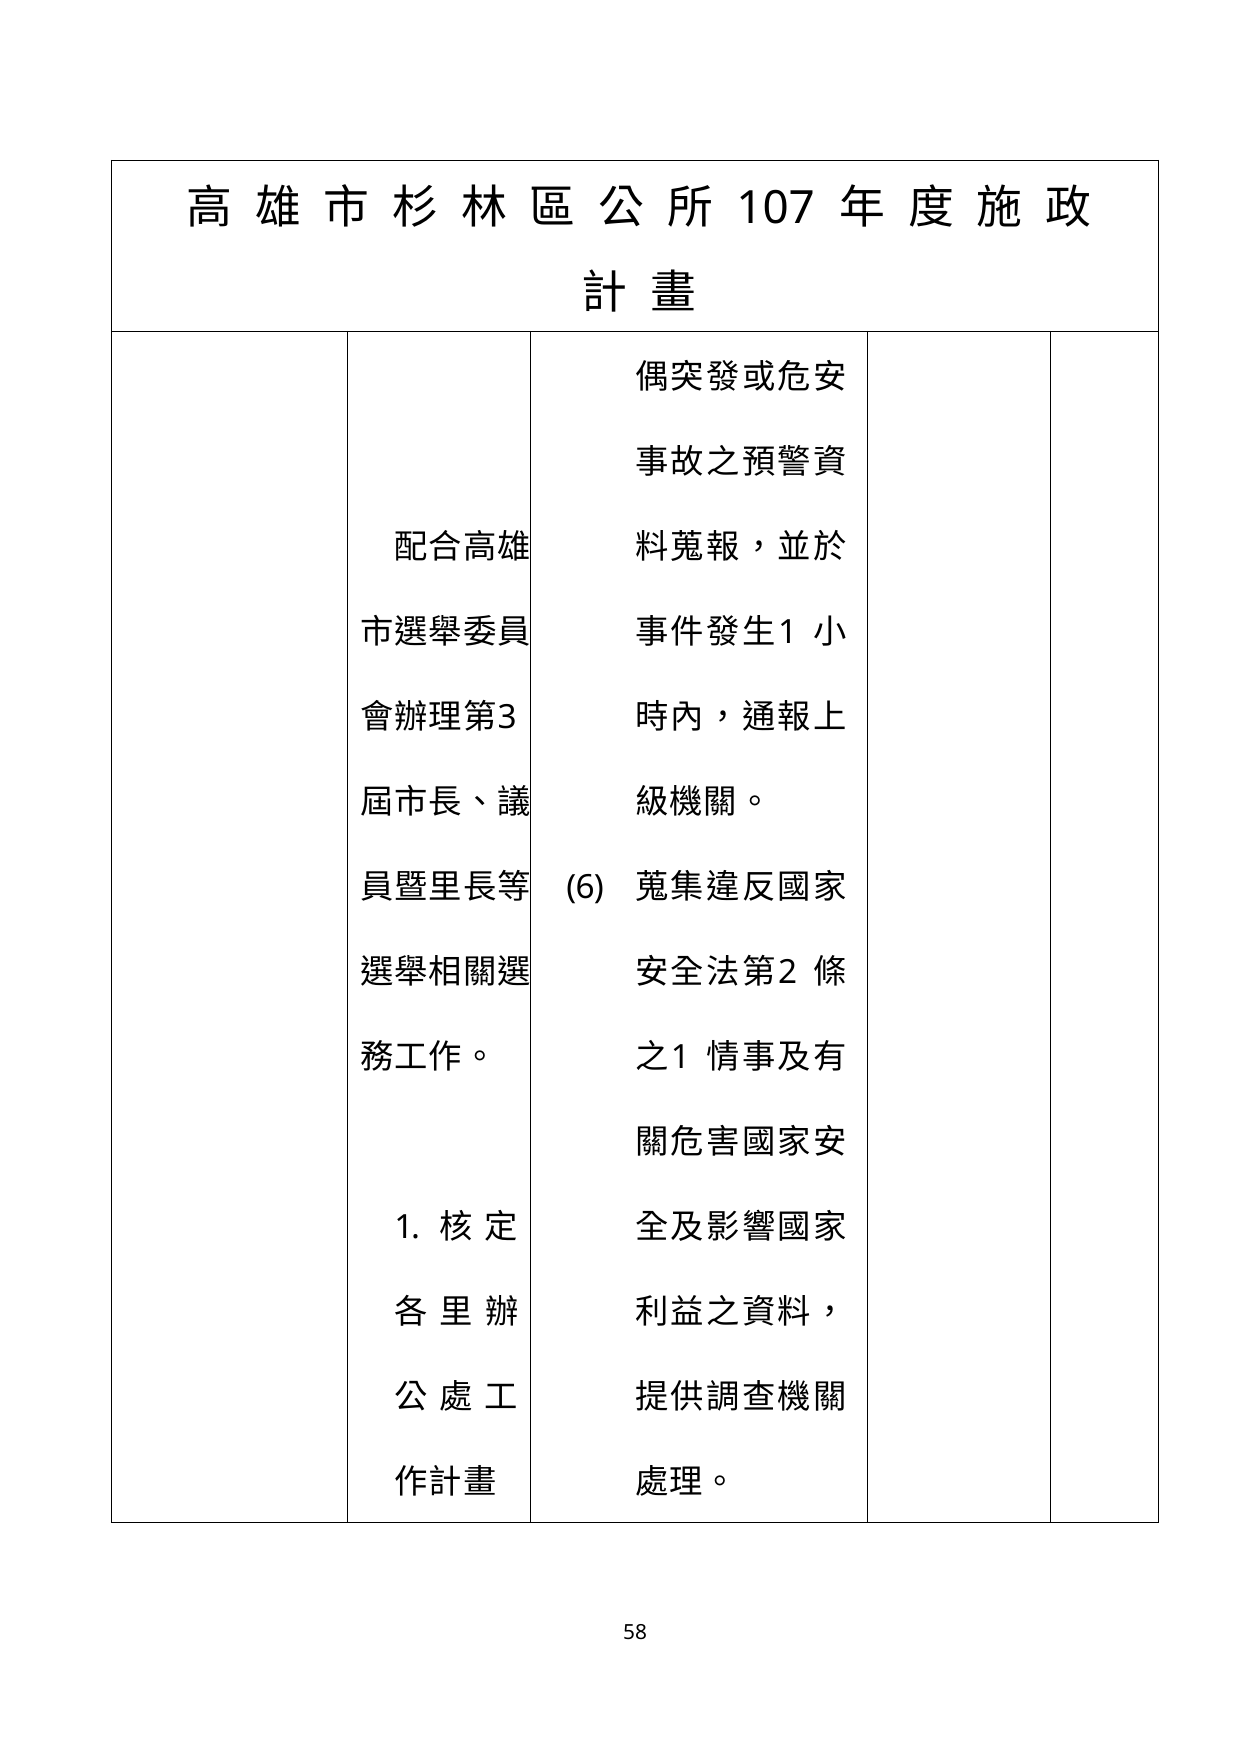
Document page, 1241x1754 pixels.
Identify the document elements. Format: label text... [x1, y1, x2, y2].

table_cell 1.加強處理機要、機密文件業務，達到迅速、確實效果。 2.加強文書管理 3.印信典守 4.加強檔案管理 1.財產登記 2.廳舍修繕維護 3.充實本所資訊設備 4.財產增置 5.財產經營 6.財產養護 7.財產減損 8.車輛管理使用 9.車輛保養及修理 10.職工管理 11.辦公廳舍管理 12.處理法院各項拍賣案件 13.財務及物品採購 14.驗收保管 15.登記與報廢 16.勞務招標 依照財產管理辦法規定辦理 依照規定辦理，以達到隨收隨解之目標。 1.擬訂研究發展計畫，提高工作效率。 2.公文查詢、稽催、杜絕公文積壓或延誤。 3.管制業務，確實執行。 4.強化施政計畫作業，落實施政績效。 5.加強行政革新方案，做好為民服務工作，促進區政革新績效。 6.持續推動辦公室自動化作業 7.管制考 核各項計 畫、陳情案件列管及特定管制件之審核 1.組織編制 2.貫徹考試用人，任免、遷調、銓審作業依限辦理 3.考核獎懲 4.訓練進修 5.待遇福利 6.退休撫卹 7.勤惰管理 8.人事資料管理與服務 9.賡續推動參與及建議制度、性騷擾及性別歧視防治、拔擢績優女性落實性別主流化 10.協助機關及同仁解決可能影響工作效能之相關問題 1.單位預算之籌編 2.單位預算分配及執行 3.追加（減）預算及動支預備金之辦理。 嚴密預算執行，發揮會計管理功能 辦理各項統計業務，發揮統計支援決策功能 1.政風預防工作 2.加強公務機密維護 3.預防危害或破壞事件 4.貪瀆發掘 5.查處檢舉事項 配合高雄市選舉委員會辦理第3屆市長、議員暨里長等選舉相關選務工作。 1.核定各里辦公處工作計畫 2.召開里業務會報及里長座談會 3.資深里鄰長獎勵及特優里鄰長表揚 4發揮區政聯繫會報 1.加強里幹事服勤 2.舉行里幹事工作會報 1.辦理鄰長講習 2.辦理鄰長參訪各項建設活動 3.里鄰長喪葬補助費 4.鄰長交通費 5.義務職辦公補助費 6.里鄰長健康保險 1.維護市容整潔促進美化環境以增進市民生活品質 2.查報有牌廢棄車輛 1.統一拜拜 2.婚喪喜慶節約 3.端正禮俗宣導 1.排除糾紛，疏減訟源，增進社會和諧。 2.法律諮詢服務 1.辦理寺廟、教會(堂)登記之申請。 2.加強寺廟、教會(堂)管理與輔導。 3.輔導寺廟、教會(堂)興辦公益慈善活動。 祭祀公業之清查 1.協助推行平均地權政策 2.確保三七五減租之成果，維護租佃雙方權益 3.調解耕地租佃爭議，疏減訟源 4.租佃爭議案件 5. 非都市土地使用管制 1.配合推行義務教育、普及國民教育。 2.依國民體育法第4條第2項之規定：「應置體育行政人員，負責轄區內 國民體育活動之規劃、輔導及推動事宜。 舉辦各項藝文活動端正社會風氣，提升市民生活品質。 1.醫療防疫保健工作及疫苗接種 2.登革熱防治宣導 3.有效預防流感感染 4.老人免費裝假牙服務 5.預防食品中毒5要及認識食品風險 6.社區健康營造 7. 自殺防治守門人訓練 8.高風險通報 9.反毒宣導 10. 精神疾病辨識及社區(疑似)精神病患護送技巧訓練 11.檳榔危害 、菸害防制及癌症防治宣導 12.社區長期照顧服務 13.國家清潔週推行消除髒亂 14.環境清潔美化競賽 15.整頓社區環境衛生 1.加強民防團隊員編組管理 2.民防團隊常年訓練 3.執行上級交辦之民防演習 1.人力、物力調查及徵購洽借 2.增設消防栓及設備 充實年度各項動員整備工作，以強化全民國防理念。 改善原住民生活，輔導原住民就業。 發展保存客庄文化 1.防災宣導 2.辦理災害防救措施 1.古蹟提報 2.歷史建築提報 1.辦理兵役編練業務 2.辦理兵役徵集業務 3.辦理兵役勤務業務 4.辦理兵管理業務 5.辦理替代役備役理業務 6.戶役政系統管理業務 國家賠償 法制作業 1.農業設施容許使用同意書核發 2.農業用地使用證明書之核發 1.水旱田利用調整計畫 2.規劃有機農業區 3.農情調查 4.農業天然災害查報及救助 5.糧食生產環境維護 6.農地利用綜合規劃 山坡地查報 造林業務 1.陸上水產養殖調查及登記證申請 2.家畜情資調查 1.查編與農業經營不可分離之土地 2.農機管理 3.葫蘆文化產業推展 1.辦理小型工程 2.執行6公尺以下道路、橋樑及其附屬設施等之改善及維護。 3.公園綠地綠美化及認養管理。 辦理都市計畫行政管理及使用分區證明核發。 1.辦理河川、區域排水與野溪等清理疏濬改善。 2.水利行政之處理及水利事業之興辦 3.回饋金業務 依建築法規定辦理行政業務及違章建築管理。 工廠校正 協辦稅務事宜。 小型工程 1.老人福利 2.身心障礙者福利 3.兒童、婦女福利 4.兒童及少年保護與高風險家庭通報篩檢 1.加強推行社區發展工作 2.社區長期照顧服務 1.低收入戶及中低收入戶 2.醫療補助 3.急難救助及馬上關懷 4.災害救助 5.辦理全民健保業務 6.辦理國民年金業務 7.辦理就業輔導 配合節日慶典 [348, 332, 530, 1522]
table_cell 「一般行政-行政管理」 工作計畫項下 5833仟元 「區公所業務-業務管理」&「基層建設-小型工程」 工作計畫項下 24551仟元 基層建設 6120仟元 [868, 332, 1050, 1522]
table_cell [1051, 332, 1158, 1522]
table_header 高雄市杉林區公所107年度施政計畫 [112, 161, 1158, 331]
table_cell 壹、一般行政 一、秘書室業務 (一)文書檔案管理 (二)庶務（財產、廳舍）管理 (三)財產管理 (四)出納管理 (五)研考業務 二、人事業務 人事管理 三、主計業務 (一)歲計 (二)會計 (三)統計 四、政風業務 區公所業務 民政業務 公職人員選舉 健全基層組織 里幹事服勤管理 (四)里鄰長福利及講習 (五)改善市容查(通)報 (六)改善民俗 (七)調解業務 (八)宗教業務 (九)祭祀公業申請案件之處理 (十)地政業務 (十一) 全民運動或國民教育 (十二) 社會教育暨家庭教育 (十三) 醫療防疫保健 (十五) 民防組訓 (十六) 動員應變業務 (十七) 原住民生活輔導 （十八） 客家業務 (十九) 災害防救 (二十) 古蹟及歷史建築清查提報 (二十一) 役政業務 （二十二）法制業務 四、農業業務 （一）農地 管理 （二）農業推廣與糧食生產調查 （三）水土保持 （四）林務 管理 （五）畜水產業務 （六）其他 伍、經建業務 (一)各項工程管理 (二)都市計畫 (三)水利業務 (四)建築管理 (五)辦理工廠校正暨營運調查 （六）稅務工作 陸、基層建設 柒、社政業務 (一)社會福利 (二)社區發展管理 (三)社會救助 （四）社會運動 [112, 332, 347, 1522]
table_cell (1)蒐集輿論反映資料，專人慎重處理，以達行政效率。 (2)機密案件依照規定辦理，以確保文書作業安全。 切實依照「高雄市政府文書處理實施要點」及有關法令規定，辦理公文收發、繕校工作。 依照「印信條例」及有關法令規定管理與使用印信。 設置專人，依照「高雄市政府文書處理實施要點」及有關法令規定辦理，使文卷案案可稽，並加強作業效率，提昇管理與應用功能。 (1)財產增減、移動登帳報告登記。 (2)財產增減月報、半年報、報廢表之編擬年統計表並定期(不定期)盤點清查。 （3）「市有財產管理系統」線上作業。 充實辦公廳設備，維護公共安全及營造優質洽公環境品質。 汰換及增購資訊硬、軟體設備，提升本所網路品質及資通安全。 (1)財產撥入接收捐送及購置之處理。 (2)財產之購置及營造請購單證簽辦與核定。 (3)財產之採購依據政府採購法相關規定辦理。 (4)採購驗收完畢後，採購單位將財產增加單、發票及有關文件，送會計單位查核確認後為財產之登記。 (1)房地產等不動產權登記。 (2)辦理一般產權責任簽證。 (3)房地產租借事項。 (4)一般財產租借事項。 (5)租借爭執處理。 (1)財產損毀及遺失之調查理賠事項。 (2)財產保護及修繕事項。 (3)擬訂消防防護計畫書，依規定進行消防編組，定期進行消防演練，期能落實火災、地震等災害預防。消防設備及飲水設備安全檢測。 (4)財產稅費及防護保險之處理。 (1)財產之報損、報毀或撥出之核定。 (2)辦理動產變賣標售事項。 (3)財產各項報表編報。 (1)車輛購置、贈與、移撥及報廢。 (2)車輛登記檢驗領照納稅事宜。 (3)車輛之保險事項。 (4)車輛之調派。 (5)油料與材料、工具報銷。 (6)車輛耗油量月報表之編造。 (7)車輛肇事之處理。 (1)車輛檢修報告及經費報銷。 (2)未合保養及修理事項之處理。 （1）依工友管理規定及勞動基準法辦理。 （2）依高雄市政府事務勞力替代措施推動方案及相關規定辦理。 (1)單位及人員清潔檢查工作。 (2)辦公處所佈置及調整建議。 (3)配合清除髒亂有關推行衛生清潔檢查工作。 (4)辦公廳內外環境之美化。 (5)辦公廳搬遷、計劃、進度、合約簽訂。 將拍賣案予以公告並及時依限將處理情形函復法院。 (1)編製年度物品購置概算。 (2)成躉採購之物品核定。 (3)辦理有關事務物品之採購。 (4)事務機械器具之保管養護。 (5)運動器材之保管養護。 (1)物品驗收後之處理。 (2)非消耗性物品之借用登帳。 (1)報廢物品之處理。 (2)物品收支月報。 (3)物品收支登帳。 (1)依據政府採購法規定辦理招標公告。 (2)開標結果之簽報。 每半年填報半年報表，每年填寫年報表送財政局備查。 現金(支票)出納保管，經常與各課室密切維繫協調，依法執行，收支隨時登記，數字力求正確無誤確實。 (1)協助各課室提出研究發展計畫以助益區政革新。 (2)依照研究單位或個人所提研究計畫呈報市府敘獎。 (1)切實執行稽催工作，掌握公文處理流程。 (2)加強實施本所訂定之「人民陳情案件作業流程處理期限」，以提高時效。 (1)上級交辦及重要業務列入追蹤管理。 (2)有關業務之協調與連繫。 (1)研擬下年度施政計畫先期作業，函報民政局審核後報府審議。 (2)擬訂下年度施政計畫草案報府審查並轉送市議會核備。 (1)賡續辦理本所為民服務平時考核工作。 (2)繼續實施「表揚績優地方人士實施要點」鼓勵提倡熱心公益者。 (3)與人民有關業務做到單一窗口櫃台化，達到一貫作業要求。 (4)規劃辦理以電話及通訊處理申請案件及簡化各項申請書表及其流程，以達到便民目的。 (5)舉辦為民服務工作人員講習及分組研討以提高素質。 (6)提供民眾便捷的各種意見反映管道。 (7)撰擬每年度為民服務工作績效報告。 (1)配合市府資訊中心戶役政電腦連線，持續推動辦公室自動化，並加強培訓區政資訊人員備用。 (2)申請資訊設備，推動辦公室自動化。 (1)人民陳情案件 均依規定追蹤列管,期限內辦妥以達便民措施。 (2)接獲人民訴願案即予列管，詳查處理情形，以合情、合理、合法的原則，慎重妥善處理。 (1)依「各機關職稱及官等職等員額配置準則」等規定檢討組織編制。 (2)推動策略性人力資源管理措施及落實顧客導向之人事服務，貫徹分層負責，權責劃分明確，公文流程縮短，發揮行政效能。 (1)依法組成本所甄審委員會，以公開、公平、公正辦理陞遷審議。 (2)職務出缺，除由現職人員陞補外，均申請分發考試及格人員，以貫徹考用合一政策，或依業務需要商調他機關現職人員。 (3)依法辦理本所公 務人員任免遷調及銓審作業。 (4)落實照顧弱勢族群工作權，依規定進用身心障礙人員。 (1) 綜覈名實、信賞必罰，建立平時考核動態資料，作為考績獎懲及任免遷調之依據。 (2)依相關法令公正、公平辦理另予考績、年終考績及專案考績。對平時工作積極、業績優異或品德操守良好，有具體事蹟之人員予以激勵表揚。 (3)依照「行政院及所屬各機關公務人員平時考核要點」等相關法令加強勤惰管理，強化公務紀律，落實單位主管督導責任。 (1)加強推動「公務人員終身學習推動方案」、「各機關鼓勵公務人員積極學習英語具體措施」及「型塑學習型政府行動方案」,「推動公務人員數位進修計畫」等方案，派員參加各項訓練，培養公務人員創新觀念，提昇服務品質。 (2)鼓勵員工在職進修，積極參與各項研習課程,提升本所公務人員人力素質。 (1)按中央有關規定覈實支給員工待遇、獎金、子女教育補助費、各項生活津貼等其他給與維護員工權益。 (2)確依「公教人員保險法」辦理公、務人員公保事宜。 (3) 依據「高雄市政府補助公教人員健康檢查作業規範」，推動公教人員健檢補助方案規劃分配員工參加健檢人員，並提供各合格醫院診所健檢資訊予同仁知悉。 (4)全民健康保險：依全民健康保險法及有關規定辦理公務人員及其眷屬全民健康保險。 (1)依規定辦理退休、撫卹、資遣案件，並購買獎牌、紀念品等贈送退休人員。 (2)主動宣導有關公務人員退休撫卹之相關權益事項。 (3)依規定實施退休人員照護事項。 (4)依規定核發月退休金、月撫慰金、年撫卹金及三節慰問金，充分照護退休、撫卹人員。 (5)按時於行政院人事行政總處ECPA之軍公教人員退休撫卹資料調查表正確填報資料。 (6)按時繳納當月退撫基金費用；推動退休公務人員參與志願服務。 (1)切實執行差勤管理，對本所員工出勤，每月依規定實施不定期抽查維護辦公紀律。 (2)落實職務代理制度，建立職務代理人名冊，確實執行。 賡續建立或更新機關與個人資料，按時填送各項表報。 配合ecpa人事服務網路平台，賡續推動「人力資源管理資訊系統」（WebHR），並隨時異動更新，維持人事資料即時性與正確性。 加強實施員工參與及建議制度，以提升行政效率。利用集會等各種傳遞訊息方式，加強宣導性騷擾、性別歧視防治觀念及申訴管道，並積極拔擢績優女性同仁，並依限填報相關資料參加市府推動性別主流化。 積極推動員工協助方案，提供符合同仁、主管及機關在工作上、生活上及健康上需求之服務措施。 依中央及地方政府預算籌編原則、高雄市地方總預算案歲出概算編製應行注意事項及高雄市地方總預算編製作業手冊及有關規定，就各業務單位工作計畫所需，核實編製年度歲入與歲出預算。 預算完成法定發布或核定保留程序後，依直轄市及縣(市)單位預算執行要點及市府補充規定，參照各業務單位年度工作計畫進度，編製預算(保留)分配表函報本府主計處核定後付諸實施，並切實監督執行。 依直轄市及縣(市)單位預算執行要點規定，執行年度預算時，如有合於中央及地方政府預算籌編原則所定得請求提出追加(減)預算情形者，得報請市府核准辦理；如有合於預算法第七十條各款情事且經檢討年度預算相關經費確無法容納，得申請動支第二預備金；另依高雄市政府動支災害準備金作業要點規定，及時辦理動支災害準備金作業。 (1)經費動支簽核應與預算編列用途相符;預算執行應與計畫進度相合，如有落後，促請業務單位注意檢討改進。 (2)採購計畫應依政府採購法及相關子法規定程序辦理。 (3)健全財務秩序，加強財務內控，除嚴格審核各項收支憑證外，不定期實施現金、票據與證券查核等。 (4)依據簿籍按月編製會計報告;上半年編製半年結算報告，按年編製單位決算。 (5) 各項支付案件依法審核，除採購卡給付項目外，儘速隨到隨辦，完成支付手續。 (1)訂定本所統計業務實施計畫及執行情形之檢討。 (2)辦理各類公務統計報表之審核與管理。 (3)編製區政統計總報告。 (4)辦理公務統計報表內部稽核。 (5)配合及協調辦理各項統計調查工作。 (6)兼(協)辦統計調查人員之遴選與聯繫。 選定易滋弊端業務項目辦理業務稽核，先期發掘業務缺失並提出改進措施。 透過各種會辦案件或召開政風座談會及執行專案訪查，研提業務興革建議，提昇機關廉能形象。 聘請具法律素養之專家、學者，利用各種集會場所講解端正政風、防制貪瀆相關法令，增進員工法律常識。 檢討本所「無效率不便民」之行政規章，並透過廉政會報及主管會報適時修正，以提昇行政效率及消弭貪瀆成因。 主動發掘員工廉能事蹟，簽報首長公開表揚或獎勵，樹立公務員優良典範。 利用各種集會場所及透過媒體、網路宣導相關政風法令及鼓勵民眾勇於檢舉貪瀆不法。 辦理政風實況問卷調查，以瞭解本所政風實況，作為改善政風，策進預防貪瀆不法之參考。 (8) 依據「高雄市政府員工廉政倫理規範」暨本府準用「行政院及所屬機關機構請託關說登錄查察作業要點」妥處相關案件，並依規定登錄建檔。 (9)主動配合業務單位活動加強辦理反貪、反詐騙及消費者保護等宣導作為。 加強公務機密維護宣導工作。 實施定期與不定期機密維護檢查，發現缺失立即簽請改進。 定期辦理公務文書資料密等變更註銷作業。 針對重要行政會議及採購底價等易滋洩密事項或有關國家安全、國家利益事項，協調策訂嚴密專案保密措施，杜絕洩密情事。 加強洩密資料蒐報及查處。 辦理專案資訊機密維護檢查，配合資安演練，機先消弭資安事件，有效確保機關資訊安全。 依照本所環境特性研修訂「預防危害或破壞事件實施計畫」乙種，並結合行政力量確實執行。 實施定期與不定期預防措施安全狀況檢查，發現缺失立即簽請改善。 依據本所門禁管理安全措施確實辦理並配合保全公司，加強巡邏查察，以確保機關安全。 配合春安、十月慶典或專案期間安全維護會報，落實安全維護功能。 依據「高雄市政府及所屬各機關處理人民陳情案件要點」及「高雄市政府處理民眾抗爭事件處理程序及聯繫作業要點」有關規定，協調主管單位妥處民眾集體陳情案件，加強重大偶突發或危安事故之預警資料蒐報，並於事件發生1小時內，通報上級機關。 蒐集違反國家安全法第2條之1情事及有關危害國家安全及影響國家利益之資料，提供調查機關處理。 加強查察員工品德生活違常、行政缺失等情事，審慎研析案情，以發掘貪瀆不法。 對易滋弊端之業務，如採購案件，積極發掘，查處貪瀆不法案件。 依據行政院頒「獎勵保護檢舉貪污瀆職辦法」，受理各類檢舉案件，並依法審慎處理。 依據公職人員選舉罷免法及相關規定辦理。 高雄市里區域調整暨鄰編組辦法規定，要求各里辦公處擬訂年度工作計畫報區公所審核，並注意其執行績效，適時加以考核。 召開里業務聯繫會報，報告業務狀況、檢討改進里行政工作之推行及彙集建議案作妥切之處理。 特優里鄰長就現任且 無不良事蹟者，依規定程序及名額提經區務會議通過後報請市政府頒獎表揚。 結合轄內各單位整體力量，推動地方建設，提高服務品質。 (1)依據高雄市政府民政局訂頒之「高雄市里幹事服勤要點」辦理。 (2)訪問目的為瞭解里民一般狀況，發現困難問題主動為其服務。 (3)適時整理戶長資料之異動，並將訪問結果登記在戶長資料卡。 (4)為強化里幹事之勤，由民政課長及督導考核小組分定期與不定期方式赴里督導，並填訪查表送區長核閱，區長並作重點督導。 舉行里幹事工作會報，由各課室主管，提示工作事項，著重工作檢討、疑難問題之解決，並作成紀錄送區長核閱。 擬訂鄰長講習計畫，以溝通作法，促進政令之推行。 (1)擬訂鄰長參訪各項建設活動計畫及參加注意事項。 (2)調查參加參訪各項建設活動人數。 (3)依照計畫分梯次執行。 里鄰長於任期內死亡者，發給1次喪葬補助暨遺族慰問金，其標準如下： (1)里長：2萬元。 (2)鄰長：1萬5仟元。 每位鄰長每人每月2,000元交通費。 每位里鄰長每人每月240元。 依據全民健康保險暨相關規定辦理。 (1)要求里幹事鼓勵並宣導轄內市民自動自發(反映)改善市容。 (2)依據「高雄市政府改善市容查(通)報實施要點」辦理，對改善市容案件儘速填寫查(通)報，逕送業務有關機關辦理，並轉報市府處理。 在轄區內如有發現廢棄車輛，要求各里幹事及時查報並函轉警察單位辦理。 (1)勸導農曆7月普渡及同一主神祭典在同一天舉行。 (2)宣導中元節配合集中焚化紙錢。 (3)執行祭典拜拜節約不赴宴、不宴客，公務員率先倡導力行。 (1)組織改善民俗勸導小組勸導民眾實踐節約。 (2)勸導市民參加集團「婚禮」力求節約，不舖張。 利用各種集會(里民大會及寺廟基層會議)時宣導。 (1)利用各種集會，廣予宣導調解功能。 (2)及時召開調解委員會議調解糾紛。 每月第二週週六服務區民 不定期清查、訪視轄區內未登記之寺廟、教會(堂)，積極輔導辦理登記。 (1)加強財務稽核。 (2)輔導健全組織。 (3)掌握動態，出席各項會議。 (4)加強溝通互動、協助解決各項疑難問題。 輔導節約祭典費用，興辦公益慈善活動，以彰顯宗教慈悲濟世、教化社會、造福人群之精神。 (1)輔導祭祀公業土地派下提出祭祀公業土地登記。 (2)核發祭祀公業派下員證明。 配合宣導公告土地現值相關事宜。 (1)依耕地三七五減租條例、高雄市耕地租約登記自治條例及相關法令規定辦理耕地租約續訂、變更、終止、註銷、更正等事項。 (2)依耕地三七五租約清理要點及相關法令規定清理耕地三七五租約，遇有租約資料與實情不符部分，則後續依有關規定辦理。 (3)對於訂有三七五租約者，隨時與地政事務所聯繫依異動情形（例如終止租約、徵收、重劃、重測、分割、合併）釐正租約登記簿冊。 (1)依耕地三七五減租條例、高雄市政府及各區公所耕地租佃委員會設置要點、高雄市各級耕地租佃委員會調解調處須知等關法令規定辦理耕地租佃爭議調解。 (2)審查租佃爭議調解申請案之資格與附繳證件，並於調解前先實地勘查土地使用現況。 (3)調解會議決議內容應具體明確，會議紀錄（含筆錄）應報市府備查。 (4)經調解成立案件函報市府耕地租佃委員會發給證明書，調解不成立案件移請市府耕地租佃委員會調處。 (5)如遇天災時，召開耕地租佃委員會，勘查歉收情形，並議定減租辦理，陳報市府。 召開租佃委員會辦理。 配合非都市土地使用管制規則第5條規定，查報違反非都市土地使用管制。 (1)召開「強迫入學委員會」，執行強迫入學條例施行細則有關規定事項，並隨時追蹤中輟通報學生，執行強迫入學規定。 (2)適時調查區內學齡兒童，確實審核戶籍資料，並依學區劃分填送入學通知單。 (3)配合各校輔導休學或中輟之學生，繼續完成9年國民教育 (1)專人辦理國民體育業務。 (2) 配合體育署及本市推展全民運動政策，規劃主、承辦體育活動、輔導及推動區內社會團體辦理體育活動。 (1)加強配合推行莊敬自強端正禮俗宣導。 (2)適時配合舉辦各種社教活動。 (3)洽請社團寺廟舉辦有意義的文教活動。 (4)加強宣導守法觀念，鼓勵社區自主精神意識，以塑造優質環境，培養居民認同感。 （5）辦禮春秋季藝文活動及國語文競賽。 (1)協助衛生單位推行醫療保健及公共衛生工作。 (2)鼓勵市民按時接受各項疫苗接種。 (1)每月定期召開登革熱區級防疫指揮中心會議，建立跨單位合作機制。 (2)輔導各里成立環境整頓或環境改造相關工作之志工隊。 (3)規劃辦理里鄰長登革熱研習會及社區民眾登革熱衛教宣導。 (4)請里幹事查報各轄區破損空屋並函報各權管單位。 (5)成立「里登革熱防治小組」每週至少動員巡查1次，參與鄰里轄內孳生源清除與里民衛教宣導。 (6)協調各權責機關根本處理轄區內積水地下室、破損空屋、髒亂空地、廢輪胎廠、回收場、陽性水溝、大型隱藏性孳生源。 (7)落實大雨後48小時七大列管點複查及登革熱防治工作。 (1)於流感大流行時，配合衛生單位執行轄區臨時集中收治隔離場所防治措施。 (2)利用各種集會協助宣導市民接種流感疫苗及流感防治措施。 結合社區資源宣導「老人免費裝假牙」政策。 (1)協助宣導預防食品中毒5原則：要洗手、要清潔、要生熟食分開、要澈底加熱、要低溫保存。 (2)協助宣導民眾均衡攝取各類新鮮食物，減少因攝取大量單一食物而提高特定汙染物質之風險。 結合社區組織、團體推動社區健康營造。 (1)配合衛生單位針對所轄里長、里幹事辦理自殺防治守門人訓練，落實守門人功能，里長與里幹事分計各達轄區里數80%以上，並逐年調升至100%。 (2)利用行政資源及各項集會協助推動安心專線： 「0800788995」。 落實社區內自殺高風險個案之發掘、關懷、轉介及通報。 (1)針對社區網絡內里長、里幹事辦理毒品防制宣導課程，以增進其毒品防制知能，並建立社區藥物濫用防制網絡，以提升預防成效。 (2)協助宣導24小時不打烊免付費戒毒成功專線0800-770-885，及法務部藥頭檢舉專線0800-024 -099*2。 配合參加衛生單位辦理針對社區網絡內里長、里幹事社區(疑似)精神病患辨識及護送就醫技巧訓練。 (1)於跑馬燈或LED看板播放「檳榔子本身就是致癌 物，即使不加紅灰、白灰、荖花、荖葉等添加物，嚼它就是會致癌」、「政府提供免費子宮頸癌、乳癌、大腸癌、口腔癌四項癌症篩檢，符合篩檢資格民眾請洽各區衛生所」及「室內公共場所、室內三人以上工作場所及大眾運輸工具內全面禁止吸菸，違者將罰鍰2千至1萬元」。 (2)協助本市衛生所辦理癌症防治篩檢及菸害防制工作。 (1)協助發掘及通報社區有長期照顧需求個案。 (2)結合社區資源宣導長期照顧服務。 召開推行會報及檢討會。 加強各社區、機關學校環境清潔綠美化。 （1）加強社區共共衛生設施及家戶衛生教育。 （2）資源回收及垃圾減量。 （3）廚餘回收再利用。 (1)依據內政部國防部函頒「民防團隊編訓服勤實施規定」辦理。 (2)本區民防團、分團經常檢討。 依上級規定辦理。 遵照上級所頒演習計畫及規定辦理。 調查戰時可動員人力、物力，隨時掌握動員及徵購徵用。 （1）運用民間及學校力量協助維持交通安全。 （2）人口密集處逐年增設消防栓，以加強防火設施。 (1)依據市府年度動員分類執行計畫策訂本區動員執行計畫。 (2)辦理動員之協調、訓練與演習工作。 (1)配合辦理原住民微型經濟活動貸款、專門人才獎勵、購屋補助、整修建住宅補助及綜合發展基金貸款、國宅配售、法律服務、協助解決生活上所遭遇之困境，使其獲得實質之照顧。 (2)積極鼓勵原住民青年參加職業訓練，習得一技之長，提升生活水準。 (3)宣導原住民登記族別，提升族別註記率。 (4)輔導原住民加入全民健康保險、國民年金，保障醫療權益。 (5)輔導原住民繳納國民年金。 （1）辦理慶祝全國客家日活動。 （2）辦理客庄民俗節慶、客家產業等特色活動。 （3）營造客庄聚落環境風貌。 （4）成立客語推行委員會，協助轄區推動客語教學及客家文化活動。 (1)依轄區特性舉行防火防災(防颱、防震)宣導。 (2)印製相關防火宣導資料、標語實施里鄰宣導。 (3)利用里民大會及鄰長會議宣導居家防火、用電安全等防災宣導。 (4)輔導市民自行購置維護滅火器等消防器材及裝設照明及監視錄影設備。 (1)依據「高雄市地區災害防救計畫」及災害防救法相關規定辦理。 (2)配合「市級災害應變中心」之成立，於內部成立「緊急應變小組」，執行「災害應變中心」交付之各項災害防救任務。 (3)執行災情查報任務，並將災情彙整定時回報「災害應變中心」。 (4)整合災害防救相關業務，並由專人辦理。 (1)依據文化資產保存法相關規定辦理。 (2)填報文化部文化資產局「縣（市）古蹟或歷史建築提報表」，加蓋填報機關印信提報本市文化局辦理。 填報調查表，並檢附相關照片、地籍圖及歷史、文化、藝術、建築等價值內涵後，加蓋填報機關印信提報本市文化局辦理。 (1)依據國民兵戶籍遷出(入)，而依規定辦理本區國民兵役除(列)管理。 (2)協助市政府調集役政人員，辦理役政人員在職訓練。 (3)辦理國民兵年度總清查 (4)依據規定辦理本區內兵要地誌調查。 (5)辦理本區列管之已訓及代訓國民兵分證明書發放。 (1)辦理役男兵籍調查及因戶籍遷出(入)之役男除、列額異動管理。 (2)辦理役男徵兵檢查及預官體檢等事宜。 (3)辦理役男軍種、兵科、籤號抽籤事宜，以確定其所徵集之軍種及順序。 (4)辦辦理常備兵、預官、補充兵、及替代役徵集入營事宜。 (5) 辦理役男申請復檢、年度體位未定複檢、補檢等事宜。 (6)辦理在學學生因故 休、退學之因案緩徵人員處理等事宜 (7)為役男條件符合者，依規定辦理延期入營事宜。 (8)依規定辦理妨害兵役案件及行方不明役男查察，並會請戶政所、警察局、境管局等單位，協助查案。 (9)將本區就讀軍、警校 之學生列名管理及註記，若因故未就讀，則納入徵處。 (10)辦理役種區劃、提前退伍申請及禁、免役案件處理。 (11)受理役男替代役申請及出國請申請各項業務。 (1)辦理在營軍人及替代役在役徵屬生活扶助各項業務。 (2)辦理在營軍人貧困徵屬各項生育及喪葬補助事宜。 (3)協助推行役政有功人員表揚。 (4)配合上級兵役宣導及留守業務處理。 (5)辦理在營軍人貧困徵屬免費就醫申請及全民健保補助傷亡慰問及善後處理。 (1)辦理後備軍人異動管理、緩召業務。 (2)歸鄉報到、輔導就業、在職訓練等工作。 (3)協助高雄市後備司令部辦理後備軍人教育及點閱召集。 (4)受理後備軍人退伍令遺失或破損補換發、轉免役等各項申請事宜。 (1)依照替代備役難管理規定，受理替代役人員報到列管並嚴密辦理異動連繫掌握替代役備役動態，於15日內通報有管單位辦理。 (2)依照替代役備役男管理規定，辦理替代役備役役男回役、免予回役陳報核定。 (3)依照管理作業規定每月清查歸鄉報到成果製表呈報市府並配合市府全面清查替代役管理資料。 (1)系統維護管理 (2)系統財產之管理 (1)加強宣導國家賠償法相關條文。 (2)如有發生國家賠償事件依國家賠償法相關規定辦理國家賠償。 研究不適合實際之有關法規建議修訂或廢除。 依據農業用地作農業設施容許使用審查辦法辦理。 受理區民申請，檢證勘查，並依據「農業用地作農業使用證明認定」審查，符合後由本所核發證明書。 （1）維護農民福祉及生態環境，遵照上級政府訂頒計畫辦理確保糧食供需平衡。每年分為一期作及二期作下里受理、勘查與編造清冊。 （2）稻田多元利用-種植景觀綠肥，美化市容。 打造高產值有機養生精緻農業。 （1）依規定設置農情田間調查員分區、分段調查，彙整查報資料力求準確以供上級分析。 (2)每月份執行各花卉、雜糧及蔬菜等作物產量預測。 (1)天然災害發生期間，由本所查報災情，並立即速報給上級以作即時之應變。 (2)如經農委會公告本市達到農業天然災害現金救助區，則本所成立工作小組啟動現金救助工作，受理申報、現場勘認與編造清冊等業務。 加強輔導農民農藥使用安全，對農作物病蟲害有效防治及農藥殘留。另配合上級政府辦理滅鼠工作，以防鼠害。 提高農地利用價值輔導農民以科技方法協助農業生產俾增進農業生產力，提高農民所得。 (1)山坡地違規使用查報取締管理。 (2)山坡地保育利用宣導。 (3)衛星影像變異點查報。 於每年5至9月實施檢測工作，並依下列辦法受理申請： (1)平地造林依照行政院農業委員會訂定「平地造林直接給付及種苗配撥實施要點」，確實執行。 (2)山坡地造林依照行政院農業委員會與行政院原住民族委員會訂定「獎勵輔導造林辦法」辦理。 （1）依規定每月調查區內魚塭放養量及收穫量作為產銷輔導資料。 （2）陸上魚塭養殖漁業登記證之申請業務。 配合市府訂定計畫辦理調查作業。 (1)依據「查編與農業經營不可分離土地作業要點」辦理。 (2)受理申請期間為每年五月一日至五月三十一日；實地會勘時間為每年六月一日起至六月三十日止；並於每年七月三十一日前造冊。 依據「農耕用機器設備及農地搬運車使用免徵營業稅燃料用油作業須知」及「農業機械使用證申請及發證須知」辦理執行。 從葫蘆種植、雕刻、運用行銷、開發市場及創造商機。 協助執行颱風災害復建工程。 依據新制定高雄市市區道路管理自治條例及102年6月7日「『區公所與各局處業務待釐清事項』會議紀錄」6公尺以下道路及其附屬設施由區公所負責改善養護。 辦理各植樹綠化道路之養護工程。 核發都市土地使用分區證明書。 (1)建請市政府清疏區內各區域排水圳,促使排水暢通。 (2)建請市政府整治或清疏區內野溪,改善淤積問題以利排水。 (3)中小排水（一般排水）管理、新建、修建及計畫提報。 (1）雨水下水道管理、新建、修建及計畫提報。 (2）高雄市政府委託辦理事項 (3)道路側溝新建、修建及計畫提報。 (4)災修工程案件提報。 辦理高屏溪水質水量保護區水源保育與回饋計畫事項 (1)協助核發無自用農舍證明書。 (2)違章建築查報,請高雄市政府依法拆除違建物。 配合市府辦理「工廠校正暨營運調查」工作。 （1）配合財稅相關單位辦理各項稅務宣導。 （2）財產稅（房屋稅、地價稅）補單事宜。 依據新制定高雄市市區道路管理自治條例執行6公尺以下道路、橋樑及其附屬設施等之改善及維護。 (1)辦理中低收入老人生活津貼。 (2)辦理中低老人暨身心障礙者特別照顧津貼。 (3)辦理重陽節敬老活動暨禮金發放。 (4)受理優惠記名卡的申請。 （5）辦理設籍本市1年且年滿65歲以上老人參加全民健保自付額補助及核退事宜。 (1)辦理身心障礙手冊製作相關業務。 (2)身心障礙者健康保險保險費補助。 (3)辦理各項身心障礙者生活補助、生活輔助器具費用及日間照顧及住宿式照顧費用補助。 (4)輔導身心障礙者減免汽車牌照稅及申報綜合所得稅,享有身心障礙者特別扣除額。 (5)身心障礙者就業服務、職業訓練宣導。 (6)辦理中低老人暨身心障礙者特別照顧津貼。 (7)辦理身心障礙者優惠記名卡的申請。 (1)辦理弱勢單親家庭子女生活、教育補助申請，經調查、核定後，列冊補助。 (2)受理特殊境遇家庭緊急生活扶助與子女生活津貼、托育津貼及教育補助證明等之申請審核及核定。 (3)受理弱勢家庭兒童及少年緊急生活扶助申請與初審，函送社會局複審及核定。 （4）辦理父母未就業家庭育兒津貼。 (5)受理特殊境遇家庭身分證明之申請審核。 (6)受理設籍前新住民遭逢特殊境遇之家庭扶助之申請審核及核定。 (7)辦理弱勢兒童及少年生活扶助之申請審核及核定。 (8)受理弱勢兒童及少年醫療補助之申請與初審，送社會局複審、核定。 區公所里幹事及其他執行兒童及少年福利業務人員，於辦理經濟扶助案件審核或執行社會救助等業務時，應主動關懷轄內兒童及少年，發現符合兒童及少年保護或兒少高風險家庭指標者應立即通報社會局。 (1)輔導社區會務財務功能健全。輔導社區生產建設基金之運用與管理並定期（一年）查核存款情形。 (2)推展社區工作業務。 (3)督導社區確實辦理成果維護。 (4)輔導社區發展協會注重在地人才培力，促進永續經營。 (5)輔導社區發展協會推行社區福利服務。 (6)協助社區建立在地特色。 （1）結合社區資源宣導長期照顧服務。 （2）協助發掘及通報社區有長期照顧需求個案至本市長期照顧管理中心。 (1)辦理低收入戶、中低收入戶暨各項社會福利事項申請。 (2)積極輔導低收入戶就業自立。 (3)結合民間慈善資源辦理寒冬送暖，加強對低收入戶及中低收入戶家庭之照顧。 (1)辦理經濟弱勢傷病醫療、看護費用補助。 (2)辦理低收入戶及中低收入戶第五類福保身分納保業務。 辦理生活陷困之中低收入戶及低收入戶及經濟弱勢民眾急難救助申請，並評估層轉衛生福利部申請救助。 (1)依災害救助相關規定核發救濟金。 (2)建立救災物資及儲備作業機制，暢通災害期間救災物資調動管道。 (3)整備充實災害收容救濟站，辦理災害期間災民收容安置作業 配合上級政策落實全民健保工作。 依據國民年金法辦理被保險人所得未達一定標準資格辦理申請案件之受理、審核及年度總清查工作。並辦理欠費保險人訪視工作及地區性宣導活動等事項。 配合勞政單位宣導就業相關資訊。 （1）訂定各項慶典活動計畫。 （2）召集籌備會研討活動內容，熱烈慶祝各項慶典節日。 （3）表揚模範父親及母親活動。 [531, 332, 867, 1522]
